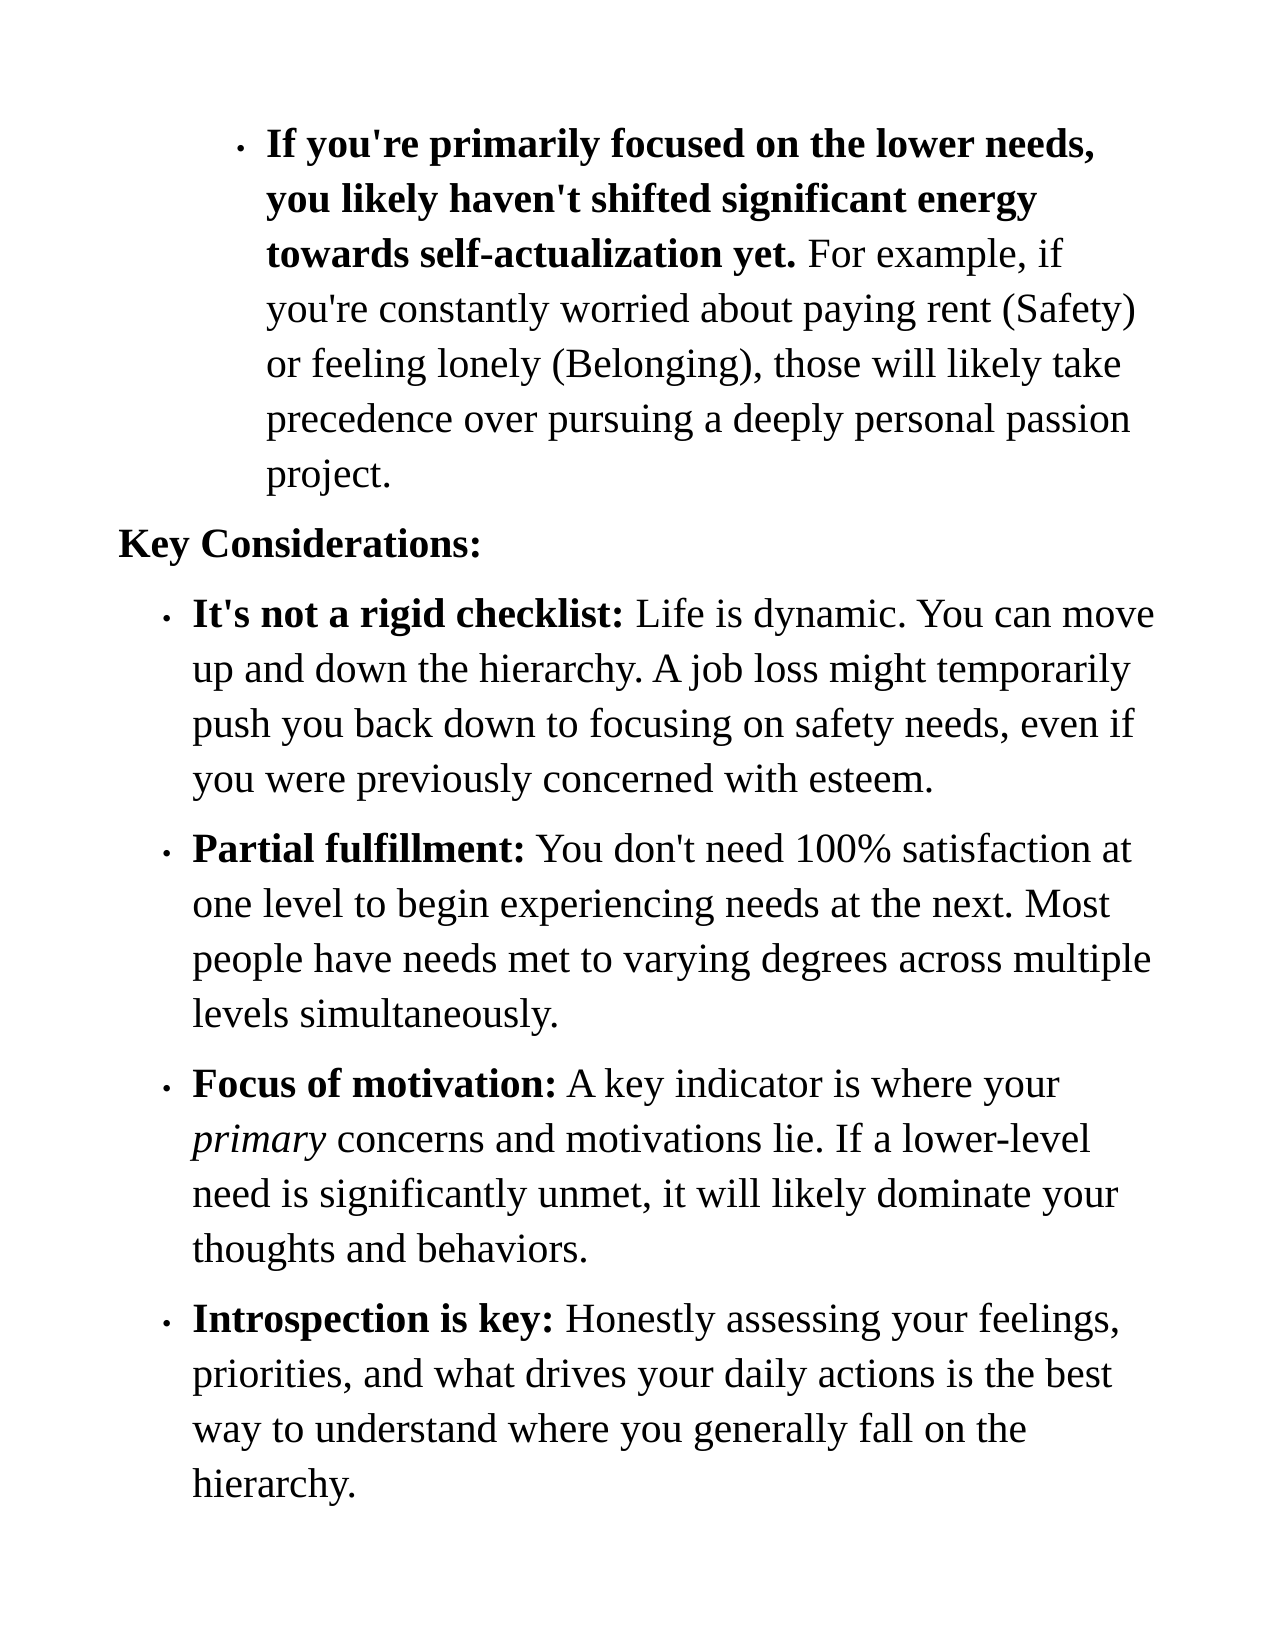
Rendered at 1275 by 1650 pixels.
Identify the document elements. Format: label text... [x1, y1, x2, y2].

list Partial fulfillment: You don't need 100% satisfaction at one level to begin experiencing needs at the next. Most people have needs met to varying degrees across multiple levels simultaneously. [162, 823, 1157, 1036]
list Focus of motivation: A key indicator is where your primary concerns and motivations lie. If a lower-level need is significantly unmet, it will likely dominate your thoughts and behaviors. [162, 1058, 1157, 1271]
text Key Considerations: [118, 518, 1157, 566]
list It's not a rigid checklist: Life is dynamic. You can move up and down the hierarchy. A job loss might temporarily push you back down to focusing on safety needs, even if you were previously concerned with esteem. [162, 588, 1157, 801]
list If you're primarily focused on the lower needs, you likely haven't shifted significant energy towards self-actualization yet. For example, if you're constantly worried about paying rent (Safety) or feeling lonely (Belonging), those will likely take precedence over pursuing a deeply personal passion project. [236, 118, 1157, 497]
list Introspection is key: Honestly assessing your feelings, priorities, and what drives your daily actions is the best way to understand where you generally fall on the hierarchy. [162, 1293, 1157, 1506]
